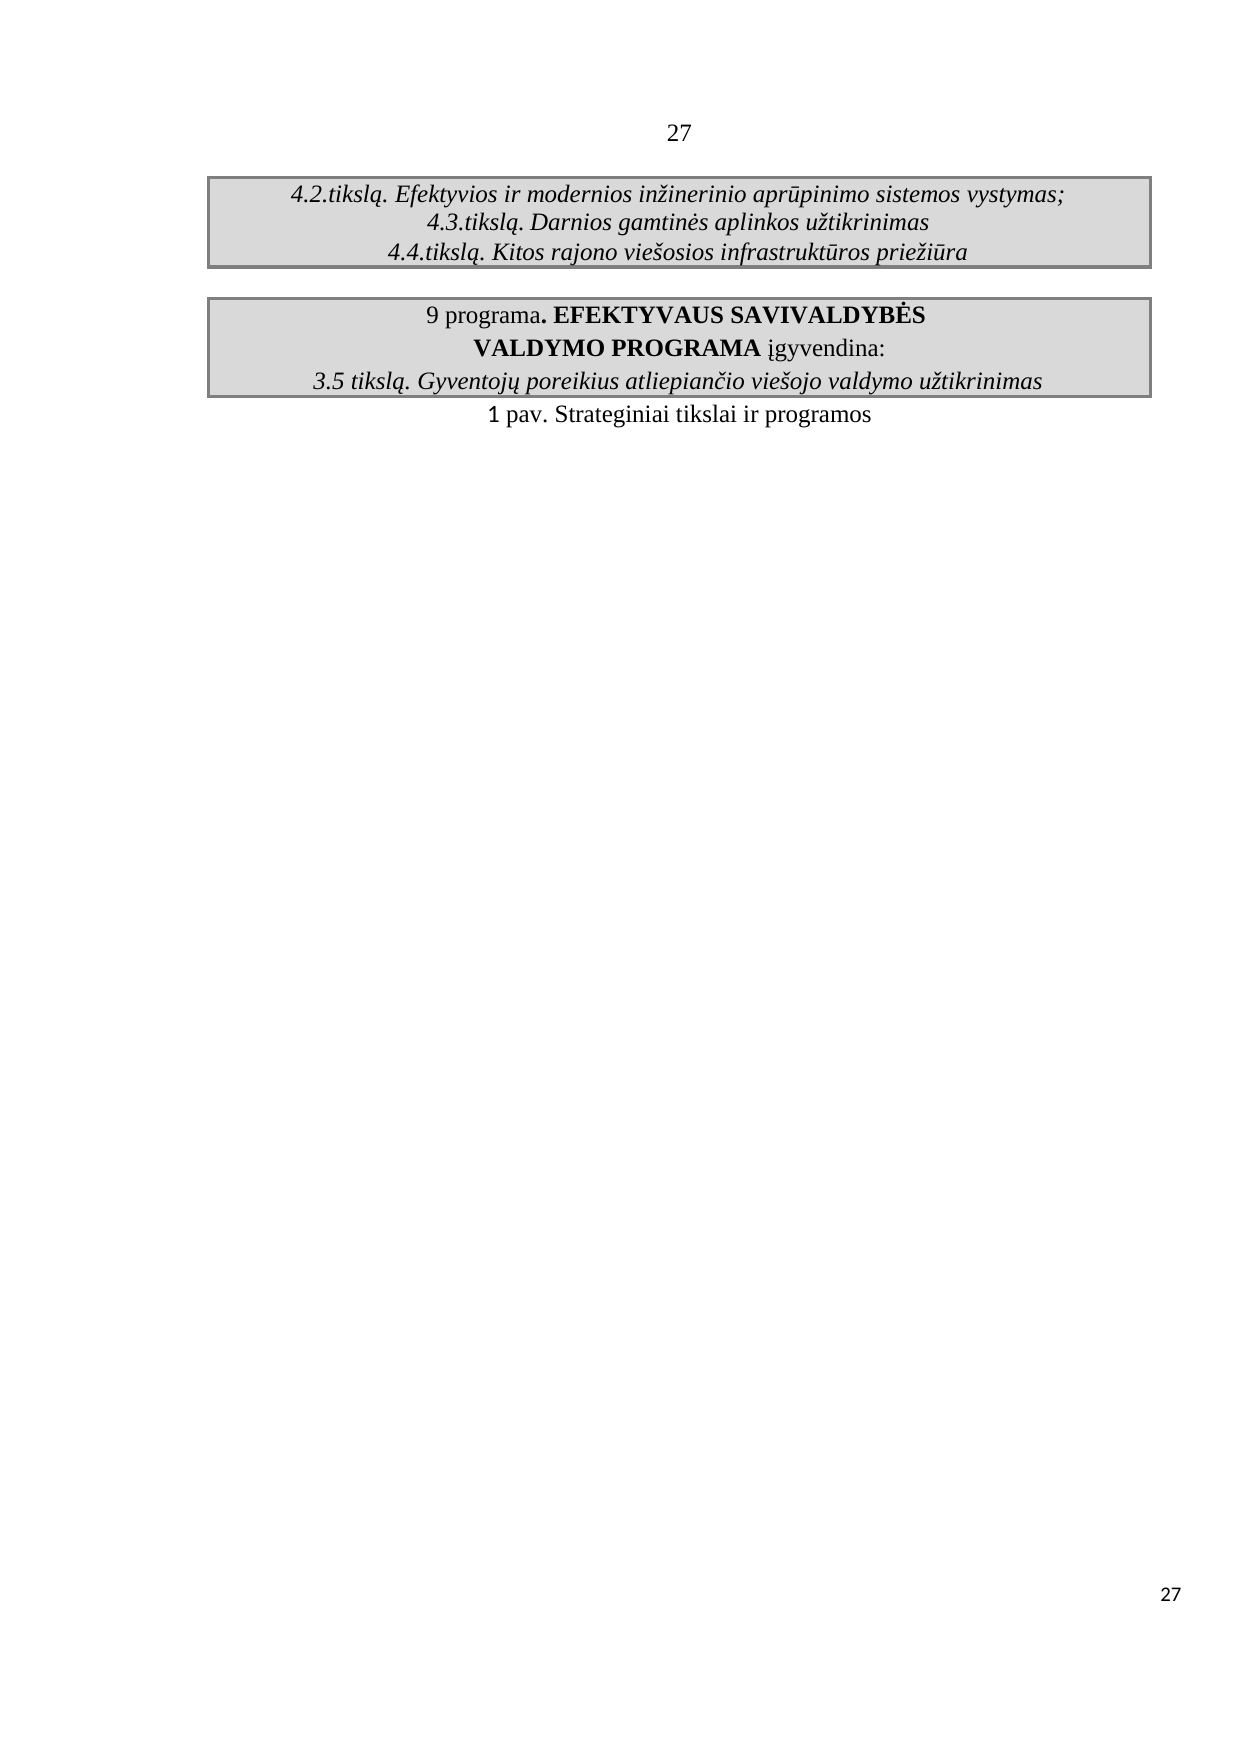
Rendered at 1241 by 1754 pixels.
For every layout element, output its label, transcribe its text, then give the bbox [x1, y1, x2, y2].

table_header 4.2.tikslą. Efektyvios ir modernios inžinerinio aprūpinimo sistemos vystymas; 4.3.tikslą. Darnios gamtinės aplinkos užtikrinimas 4.4.tikslą. Kitos rajono viešosios infrastruktūros priežiūra [210, 179, 1149, 265]
table_header 9 programa. EFEKTYVAUS SAVIVALDYBĖS VALDYMO PROGRAMA įgyvendina: 3.5 tikslą. Gyventojų poreikius atliepiančio viešojo valdymo užtikrinimas [210, 300, 1149, 395]
text 1 pav. Strateginiai tikslai ir programos [177, 398, 1181, 429]
